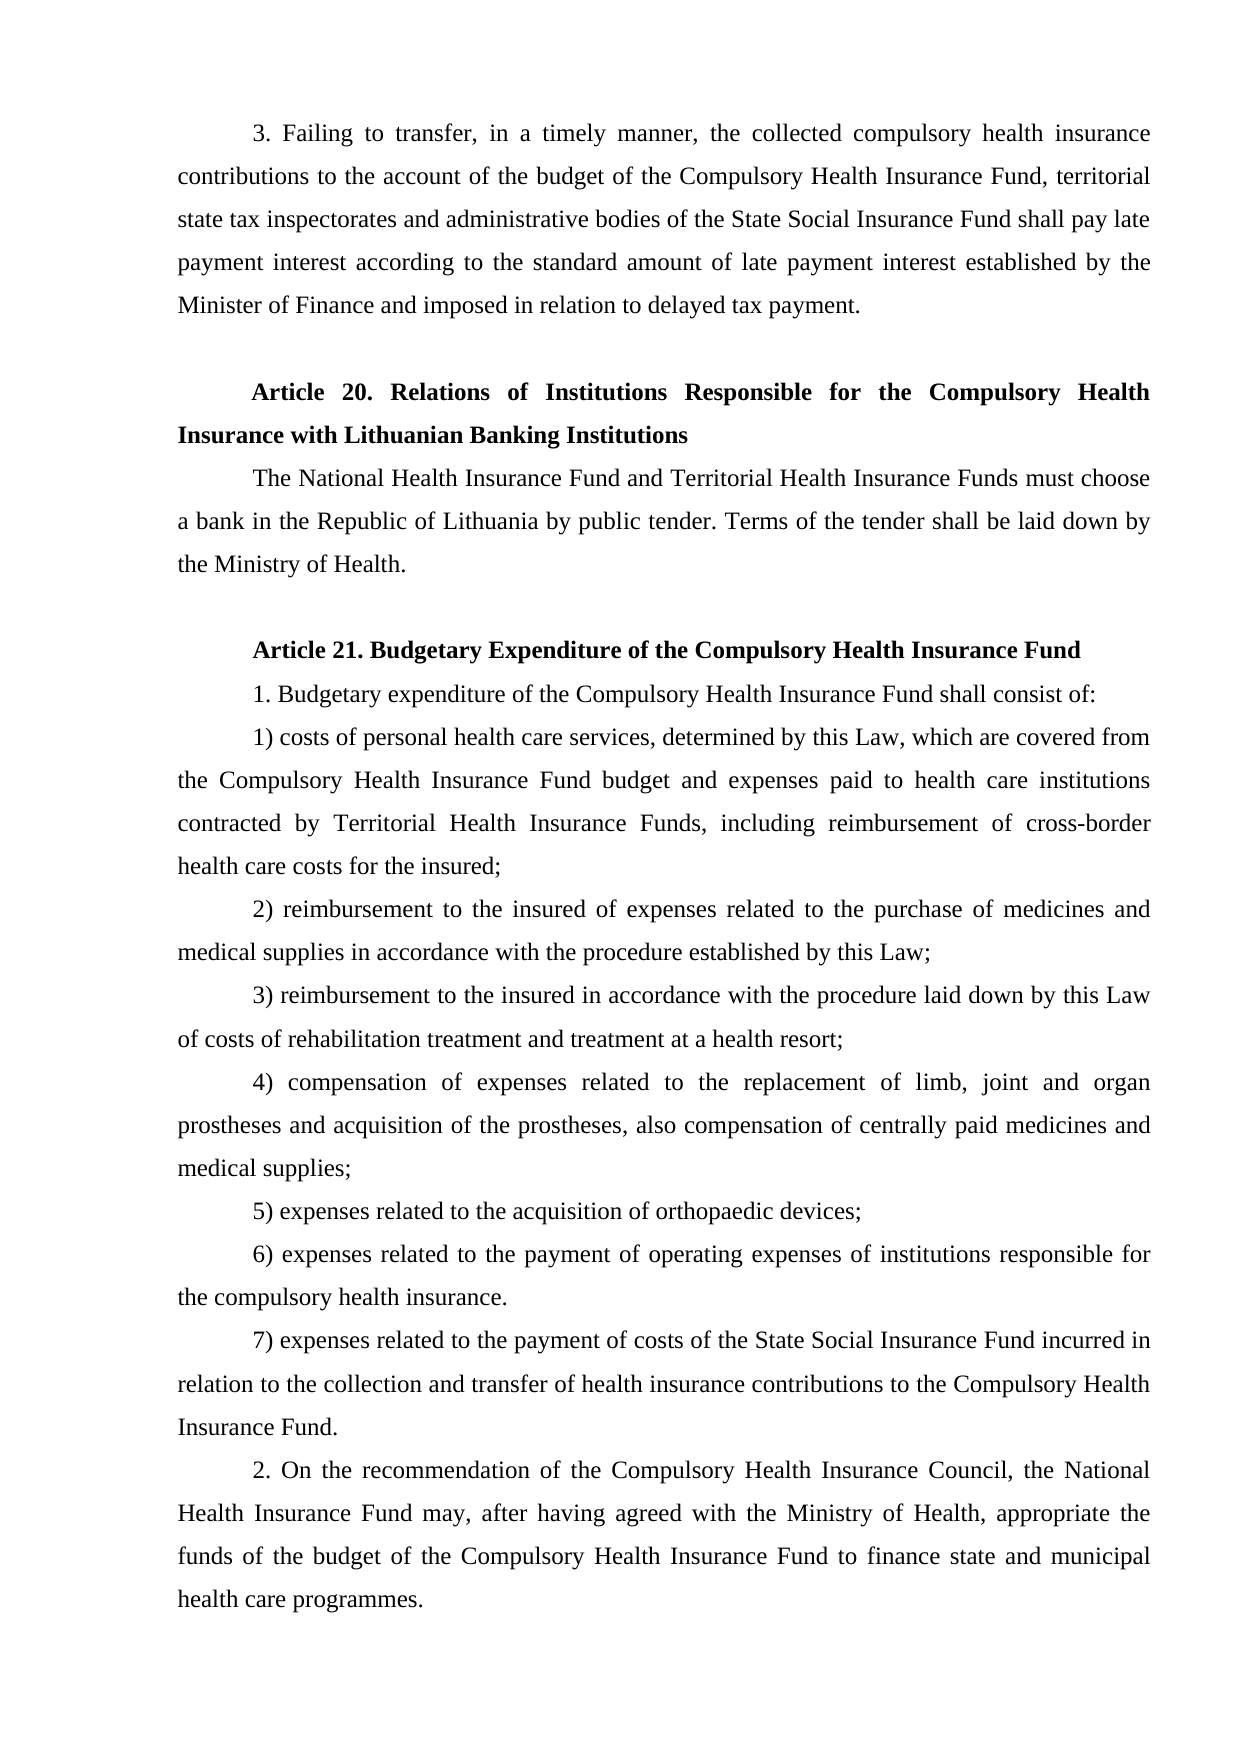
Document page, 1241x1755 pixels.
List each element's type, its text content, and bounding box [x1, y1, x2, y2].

text Article 20. Relations of Institutions Responsible for the Compulsory Health Insurance with Lithuanian Banking Institutions [177, 377, 1152, 449]
text 3. Failing to transfer, in a timely manner, the collected compulsory health insurance contributions to the account of the budget of the Compulsory Health Insurance Fund, territorial state tax inspectorates and administrative bodies of the State Social Insurance Fund shall pay late payment interest according to the standard amount of late payment interest established by the Minister of Finance and imposed in relation to delayed tax payment. [177, 118, 1152, 319]
text 3) reimbursement to the insured in accordance with the procedure laid down by this Law of costs of rehabilitation treatment and treatment at a health resort; [177, 981, 1152, 1052]
text 2. On the recommendation of the Compulsory Health Insurance Council, the National Health Insurance Fund may, after having agreed with the Ministry of Health, appropriate the funds of the budget of the Compulsory Health Insurance Fund to finance state and municipal health care programmes. [177, 1455, 1152, 1613]
text 1) costs of personal health care services, determined by this Law, which are covered from the Compulsory Health Insurance Fund budget and expenses paid to health care institutions contracted by Territorial Health Insurance Funds, including reimbursement of cross-border health care costs for the insured; [177, 722, 1152, 880]
text 7) expenses related to the payment of costs of the State Social Insurance Fund incurred in relation to the collection and transfer of health insurance contributions to the Compulsory Health Insurance Fund. [177, 1326, 1152, 1441]
text Article 21. Budgetary Expenditure of the Compulsory Health Insurance Fund [177, 636, 1152, 664]
text 5) expenses related to the acquisition of orthopaedic devices; [177, 1196, 1152, 1225]
text 1. Budgetary expenditure of the Compulsory Health Insurance Fund shall consist of: [177, 679, 1152, 707]
text The National Health Insurance Fund and Territorial Health Insurance Funds must choose a bank in the Republic of Lithuania by public tender. Terms of the tender shall be laid down by the Ministry of Health. [177, 463, 1152, 578]
text 6) expenses related to the payment of operating expenses of institutions responsible for the compulsory health insurance. [177, 1239, 1152, 1311]
text 4) compensation of expenses related to the replacement of limb, joint and organ prostheses and acquisition of the prostheses, also compensation of centrally paid medicines and medical supplies; [177, 1067, 1152, 1182]
text 2) reimbursement to the insured of expenses related to the purchase of medicines and medical supplies in accordance with the procedure established by this Law; [177, 894, 1152, 966]
